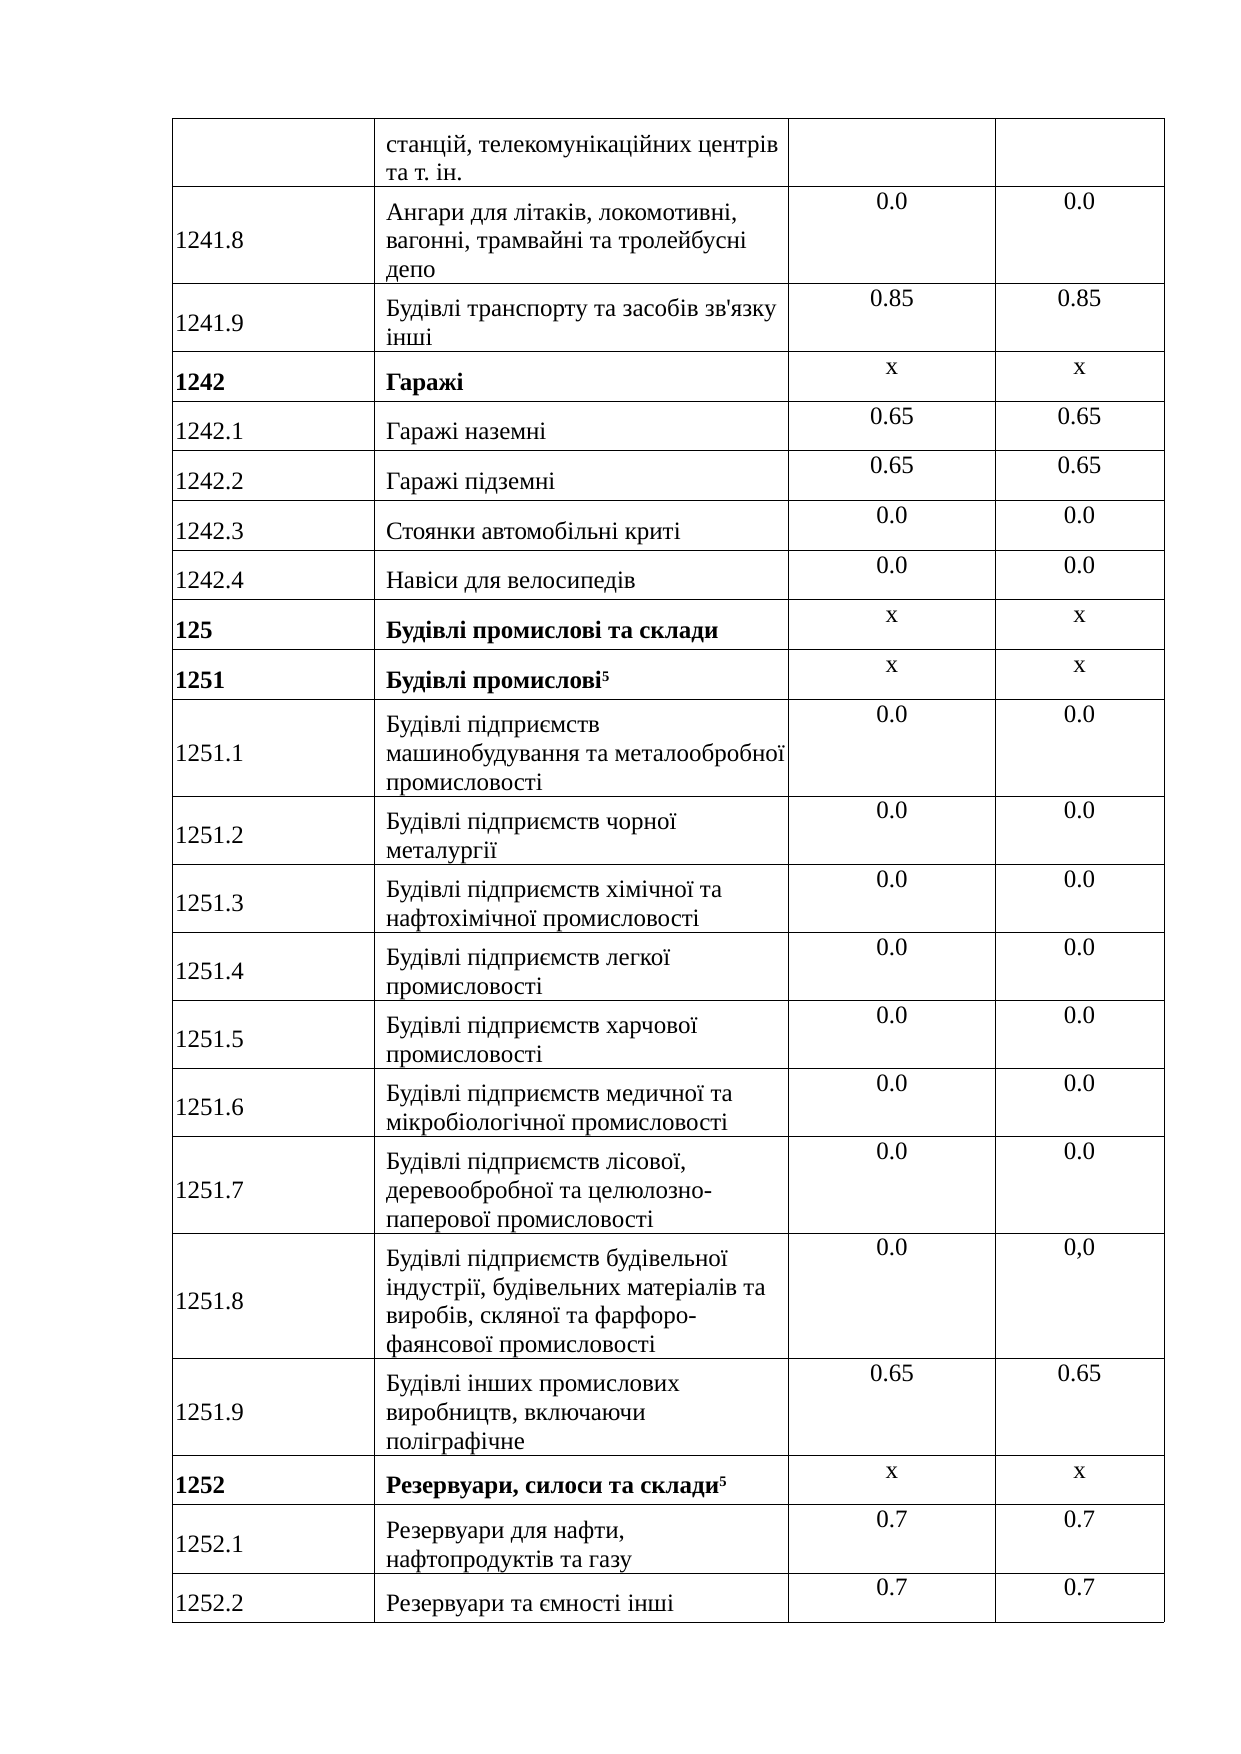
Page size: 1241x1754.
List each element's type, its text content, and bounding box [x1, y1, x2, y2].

table_cell 0.0 [789, 1001, 995, 1068]
table_cell х [996, 650, 1164, 699]
table_cell Будівлі транспорту та засобів зв'язку інші [375, 284, 788, 351]
table_cell 0.0 [996, 1137, 1164, 1232]
table_cell Резервуари для нафти, нафтопродуктів та газу [375, 1505, 788, 1572]
table_cell 1241.9 [173, 284, 374, 351]
table_cell Резервуари, силоси та склади5 [375, 1456, 788, 1504]
table_cell 0.0 [789, 797, 995, 863]
table_cell 0.0 [789, 551, 995, 599]
table_cell х [996, 600, 1164, 649]
table_cell 1242.1 [173, 402, 374, 450]
table_cell Будівлі підприємств легкої промисловості [375, 933, 788, 999]
table_cell 0.0 [789, 187, 995, 283]
table_cell Будівлі підприємств харчової промисловості [375, 1001, 788, 1068]
table_cell 1252 [173, 1456, 374, 1504]
table_cell 0.0 [789, 501, 995, 550]
table_cell 1251.1 [173, 700, 374, 796]
table_cell х [996, 352, 1164, 401]
table_cell 125 [173, 600, 374, 649]
table_cell 0.0 [996, 933, 1164, 999]
table_cell 0,0 [996, 1234, 1164, 1358]
table_cell 0.0 [789, 865, 995, 932]
table_cell 0.65 [789, 451, 995, 500]
table_cell 0.0 [996, 551, 1164, 599]
table_cell 0.7 [789, 1574, 995, 1622]
table_cell Будівлі підприємств медичної та мікробіологічної промисловості [375, 1069, 788, 1136]
table_cell 1242.2 [173, 451, 374, 500]
table_cell Стоянки автомобільні криті [375, 501, 788, 550]
table_cell 0.65 [996, 402, 1164, 450]
table_cell 0.0 [996, 187, 1164, 283]
table_cell Будівлі промислові та склади [375, 600, 788, 649]
table_cell [173, 119, 374, 186]
table_cell 0.65 [789, 402, 995, 450]
table_cell 0.65 [996, 1359, 1164, 1455]
table_cell 1251.5 [173, 1001, 374, 1068]
table_cell 1251.6 [173, 1069, 374, 1136]
table_cell 0.0 [996, 501, 1164, 550]
table_cell Ангари для літаків, локомотивні, вагонні, трамвайні та тролейбусні депо [375, 187, 788, 283]
table_cell 1251 [173, 650, 374, 699]
table_cell [789, 119, 995, 186]
table_cell станцій, телекомунікаційних центрів та т. ін. [375, 119, 788, 186]
table_cell 1241.8 [173, 187, 374, 283]
table_cell 1242 [173, 352, 374, 401]
table_cell 0.0 [996, 1069, 1164, 1136]
table_cell 1252.2 [173, 1574, 374, 1622]
table_cell 1251.4 [173, 933, 374, 999]
table_cell 1251.2 [173, 797, 374, 863]
table_cell 1251.3 [173, 865, 374, 932]
table_cell х [789, 352, 995, 401]
table_cell х [789, 650, 995, 699]
table_cell Гаражі [375, 352, 788, 401]
table_cell х [996, 1456, 1164, 1504]
table_cell 0.0 [996, 1001, 1164, 1068]
table_cell Резервуари та ємності інші [375, 1574, 788, 1622]
table_cell 0.0 [996, 797, 1164, 863]
table_cell 0.0 [996, 865, 1164, 932]
table_cell 1251.7 [173, 1137, 374, 1232]
table_cell 0.65 [789, 1359, 995, 1455]
table_cell 0.0 [789, 1069, 995, 1136]
table_cell 0.0 [789, 1234, 995, 1358]
table_cell 1251.9 [173, 1359, 374, 1455]
table_cell Навіси для велосипедів [375, 551, 788, 599]
table_cell х [789, 1456, 995, 1504]
table_cell Будівлі підприємств машинобудування та металообробної промисловості [375, 700, 788, 796]
table_cell Будівлі підприємств будівельної індустрії, будівельних матеріалів та виробів, скляної та фарфоро-фаянсової промисловості [375, 1234, 788, 1358]
table_cell х [789, 600, 995, 649]
table_cell Будівлі інших промислових виробництв, включаючи поліграфічне [375, 1359, 788, 1455]
table_cell Гаражі наземні [375, 402, 788, 450]
table_cell 0.65 [996, 451, 1164, 500]
table_cell 0.7 [996, 1505, 1164, 1572]
table_cell 0.85 [789, 284, 995, 351]
table_cell 0.0 [789, 933, 995, 999]
table_cell Будівлі промислові5 [375, 650, 788, 699]
table_cell 0.7 [789, 1505, 995, 1572]
table_cell [996, 119, 1164, 186]
table_cell 0.0 [789, 1137, 995, 1232]
table_cell Будівлі підприємств хімічної та нафтохімічної промисловості [375, 865, 788, 932]
table_cell 0.85 [996, 284, 1164, 351]
table_cell Гаражі підземні [375, 451, 788, 500]
table_cell 0.7 [996, 1574, 1164, 1622]
table_cell Будівлі підприємств лісової, деревообробної та целюлозно-паперової промисловості [375, 1137, 788, 1232]
table_cell 1251.8 [173, 1234, 374, 1358]
table_cell 1252.1 [173, 1505, 374, 1572]
table_cell Будівлі підприємств чорної металургії [375, 797, 788, 863]
table_cell 0.0 [996, 700, 1164, 796]
table_cell 1242.3 [173, 501, 374, 550]
table_cell 0.0 [789, 700, 995, 796]
table_cell 1242.4 [173, 551, 374, 599]
